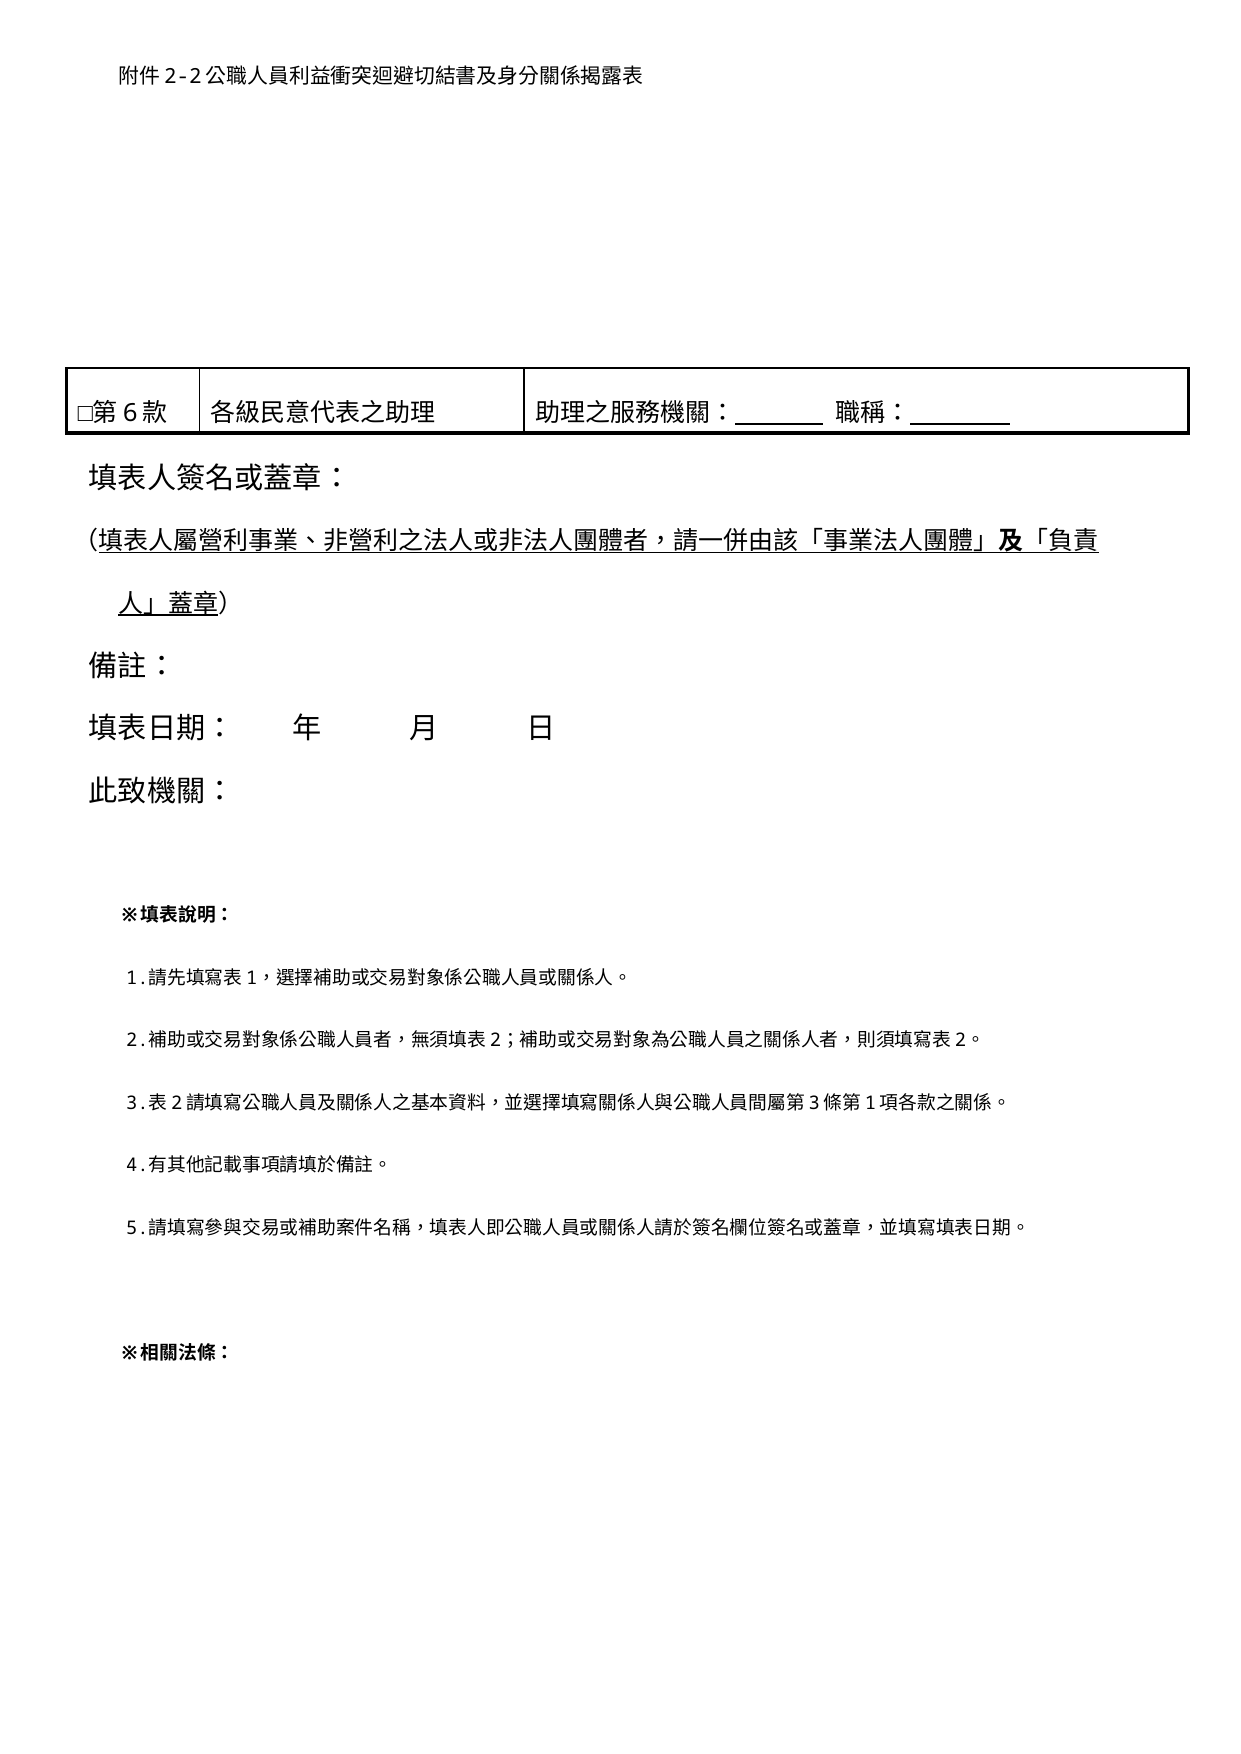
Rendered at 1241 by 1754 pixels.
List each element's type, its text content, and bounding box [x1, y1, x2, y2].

text 3.表2請填寫公職人員及關係人之基本資料，並選擇填寫關係人與公職人員間屬第3條第1項各款之關係。 [57, 1059, 1231, 1122]
text 4.有其他記載事項請填於備註。 [57, 1122, 1231, 1184]
text 備註： [88, 622, 1137, 684]
text 此致機關： [88, 747, 1137, 809]
text 填表人簽名或蓋章： [88, 435, 1137, 497]
table_cell 各級民意代表之助理 [200, 369, 523, 431]
text 5.請填寫參與交易或補助案件名稱，填表人即公職人員或關係人請於簽名欄位簽名或蓋章，並填寫填表日期。 [57, 1184, 1231, 1247]
text 1.請先填寫表1，選擇補助或交易對象係公職人員或關係人。 [57, 934, 1231, 997]
text （填表人屬營利事業、非營利之法人或非法人團體者，請一併由該「事業法人團體」及「負責人」蓋章） [74, 497, 1137, 622]
text 填表日期： 年 月 日 [88, 684, 1137, 747]
text ※相關法條： [57, 1309, 1231, 1372]
text 2.補助或交易對象係公職人員者，無須填表2；補助或交易對象為公職人員之關係人者，則須填寫表2。 [57, 997, 1231, 1059]
table_cell □第6款 [68, 369, 199, 431]
text ※填表說明： [100, 872, 1137, 934]
table_cell 助理之服務機關： 職稱： [525, 369, 1187, 431]
